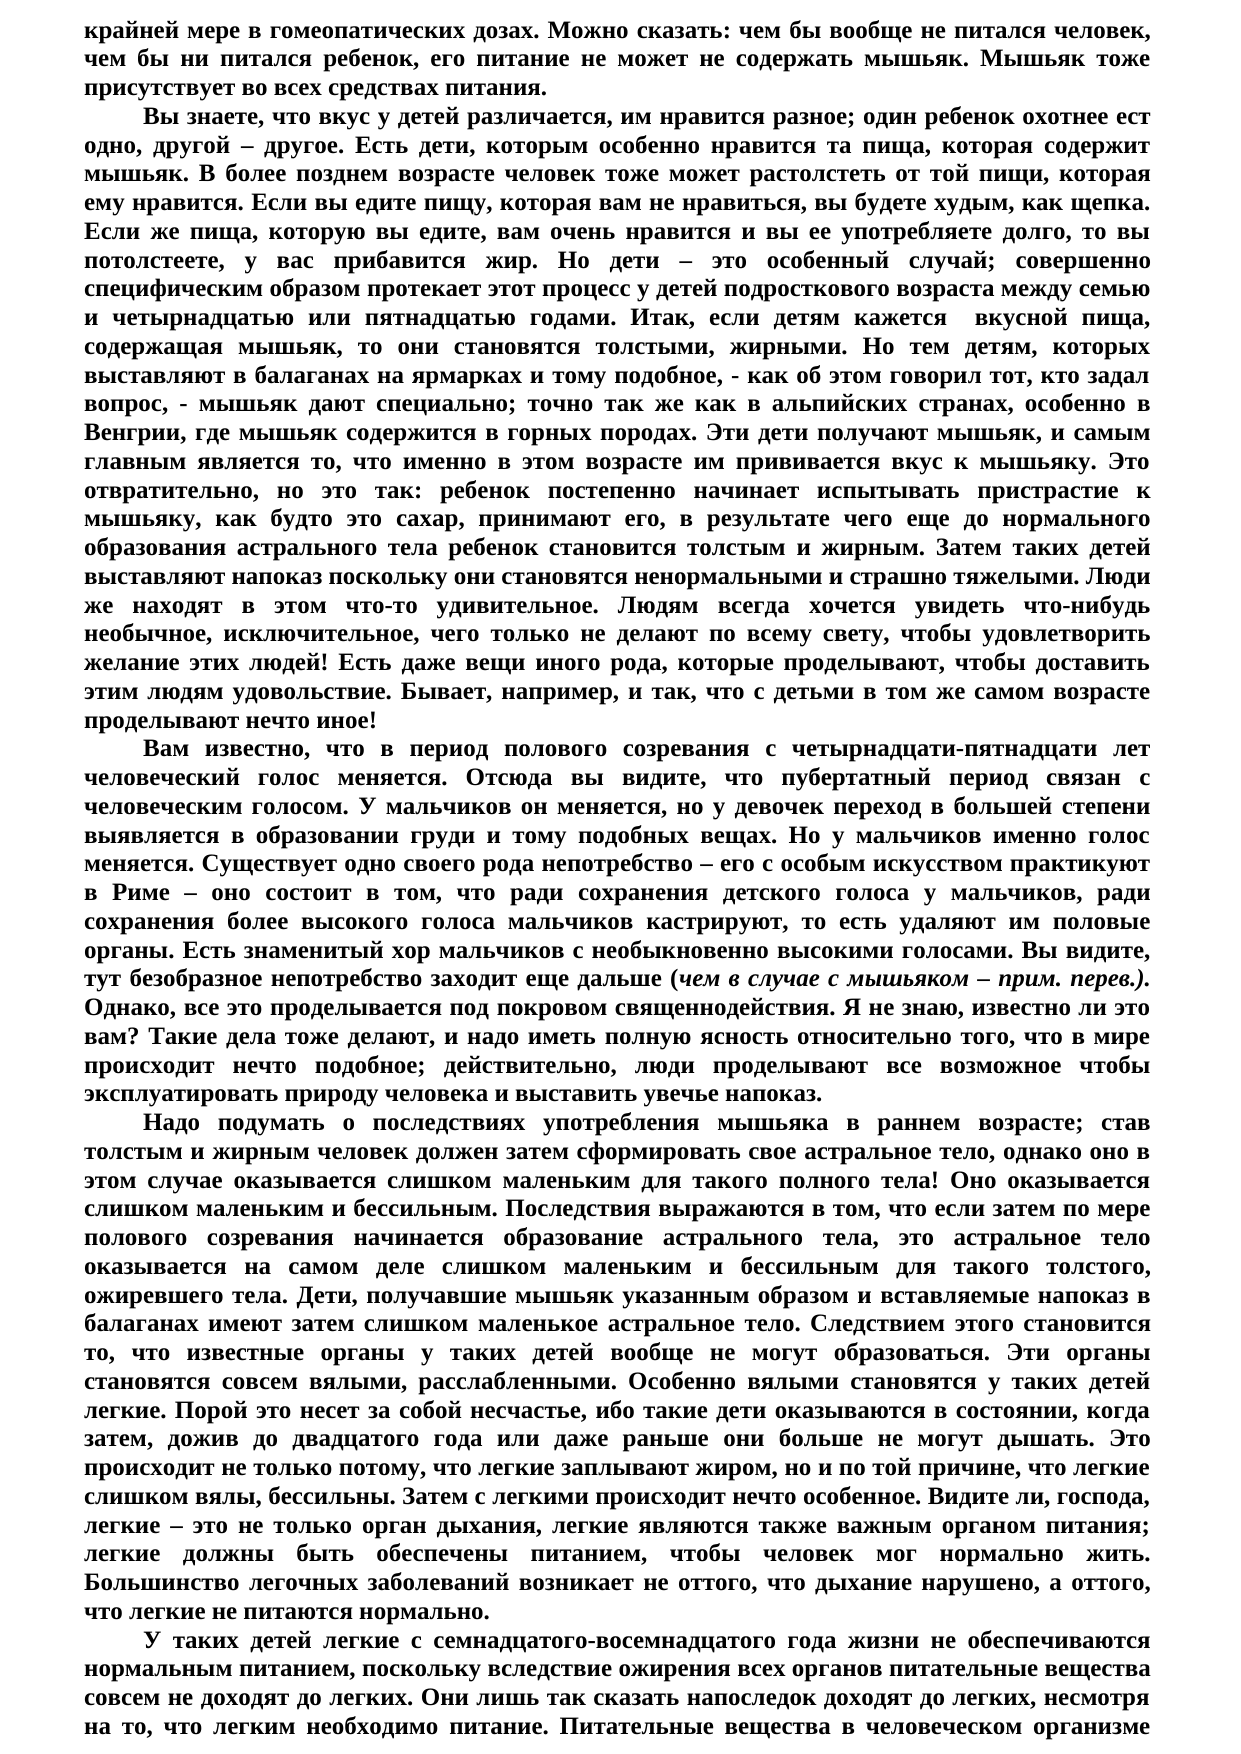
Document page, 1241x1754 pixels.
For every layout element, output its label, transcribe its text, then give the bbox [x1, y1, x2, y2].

text крайней мере в гомеопатических дозах. Можно сказать: чем бы вообще не питался человек, чем бы ни питался ребенок, его питание не может не содержать мышьяк. Мышьяк тоже присутствует во всех средствах питания. [84, 15, 1152, 101]
text Вам известно, что в период полового созревания с четырнадцати-пятнадцати лет человеческий голос меняется. Отсюда вы видите, что пубертатный период связан с человеческим голосом. У мальчиков он меняется, но у девочек переход в большей степени выявляется в образовании груди и тому подобных вещах. Но у мальчиков именно голос меняется. Существует одно своего рода непотребство – его с особым искусством практикуют в Риме – оно состоит в том, что ради сохранения детского голоса у мальчиков, ради сохранения более высокого голоса мальчиков кастрируют, то есть удаляют им половые органы. Есть знаменитый хор мальчиков с необыкновенно высокими голосами. Вы видите, тут безобразное непотребство заходит еще дальше (чем в случае с мышьяком – прим. перев.). Однако, все это проделывается под покровом священнодействия. Я не знаю, известно ли это вам? Такие дела тоже делают, и надо иметь полную ясность относительно того, что в мире происходит нечто подобное; действительно, люди проделывают все возможное чтобы эксплуатировать природу человека и выставить увечье напоказ. [84, 733, 1152, 1107]
text Надо подумать о последствиях употребления мышьяка в раннем возрасте; став толстым и жирным человек должен затем сформировать свое астральное тело, однако оно в этом случае оказывается слишком маленьким для такого полного тела! Оно оказывается слишком маленьким и бессильным. Последствия выражаются в том, что если затем по мере полового созревания начинается образование астрального тела, это астральное тело оказывается на самом деле слишком маленьким и бессильным для такого толстого, ожиревшего тела. Дети, получавшие мышьяк указанным образом и вставляемые напоказ в балаганах имеют затем слишком маленькое астральное тело. Следствием этого становится то, что известные органы у таких детей вообще не могут образоваться. Эти органы становятся совсем вялыми, расслабленными. Особенно вялыми становятся у таких детей легкие. Порой это несет за собой несчастье, ибо такие дети оказываются в состоянии, когда затем, дожив до двадцатого года или даже раньше они больше не могут дышать. Это происходит не только потому, что легкие заплывают жиром, но и по той причине, что легкие слишком вялы, бессильны. Затем с легкими происходит нечто особенное. Видите ли, господа, легкие – это не только орган дыхания, легкие являются также важным органом питания; легкие должны быть обеспечены питанием, чтобы человек мог нормально жить. Большинство легочных заболеваний возникает не оттого, что дыхание нарушено, а оттого, что легкие не питаются нормально. [84, 1107, 1152, 1625]
text У таких детей легкие с семнадцатого-восемнадцатого года жизни не обеспечиваются нормальным питанием, поскольку вследствие ожирения всех органов питательные вещества совсем не доходят до легких. Они лишь так сказать напоследок доходят до легких, несмотря на то, что легким необходимо питание. Питательные вещества в человеческом организме [84, 1625, 1152, 1740]
text Вы знаете, что вкус у детей различается, им нравится разное; один ребенок охотнее ест одно, другой – другое. Есть дети, которым особенно нравится та пища, которая содержит мышьяк. В более позднем возрасте человек тоже может растолстеть от той пищи, которая ему нравится. Если вы едите пищу, которая вам не нравиться, вы будете худым, как щепка. Если же пища, которую вы едите, вам очень нравится и вы ее употребляете долго, то вы потолстеете, у вас прибавится жир. Но дети – это особенный случай; совершенно специфическим образом протекает этот процесс у детей подросткового возраста между семью и четырнадцатью или пятнадцатью годами. Итак, если детям кажется вкусной пища, содержащая мышьяк, то они становятся толстыми, жирными. Но тем детям, которых выставляют в балаганах на ярмарках и тому подобное, - как об этом говорил тот, кто задал вопрос, - мышьяк дают специально; точно так же как в альпийских странах, особенно в Венгрии, где мышьяк содержится в горных породах. Эти дети получают мышьяк, и самым главным является то, что именно в этом возрасте им прививается вкус к мышьяку. Это отвратительно, но это так: ребенок постепенно начинает испытывать пристрастие к мышьяку, как будто это сахар, принимают его, в результате чего еще до нормального образования астрального тела ребенок становится толстым и жирным. Затем таких детей выставляют напоказ поскольку они становятся ненормальными и страшно тяжелыми. Люди же находят в этом что-то удивительное. Людям всегда хочется увидеть что-нибудь необычное, исключительное, чего только не делают по всему свету, чтобы удовлетворить желание этих людей! Есть даже вещи иного рода, которые проделывают, чтобы доставить этим людям удовольствие. Бывает, например, и так, что с детьми в том же самом возрасте проделывают нечто иное! [84, 101, 1152, 733]
